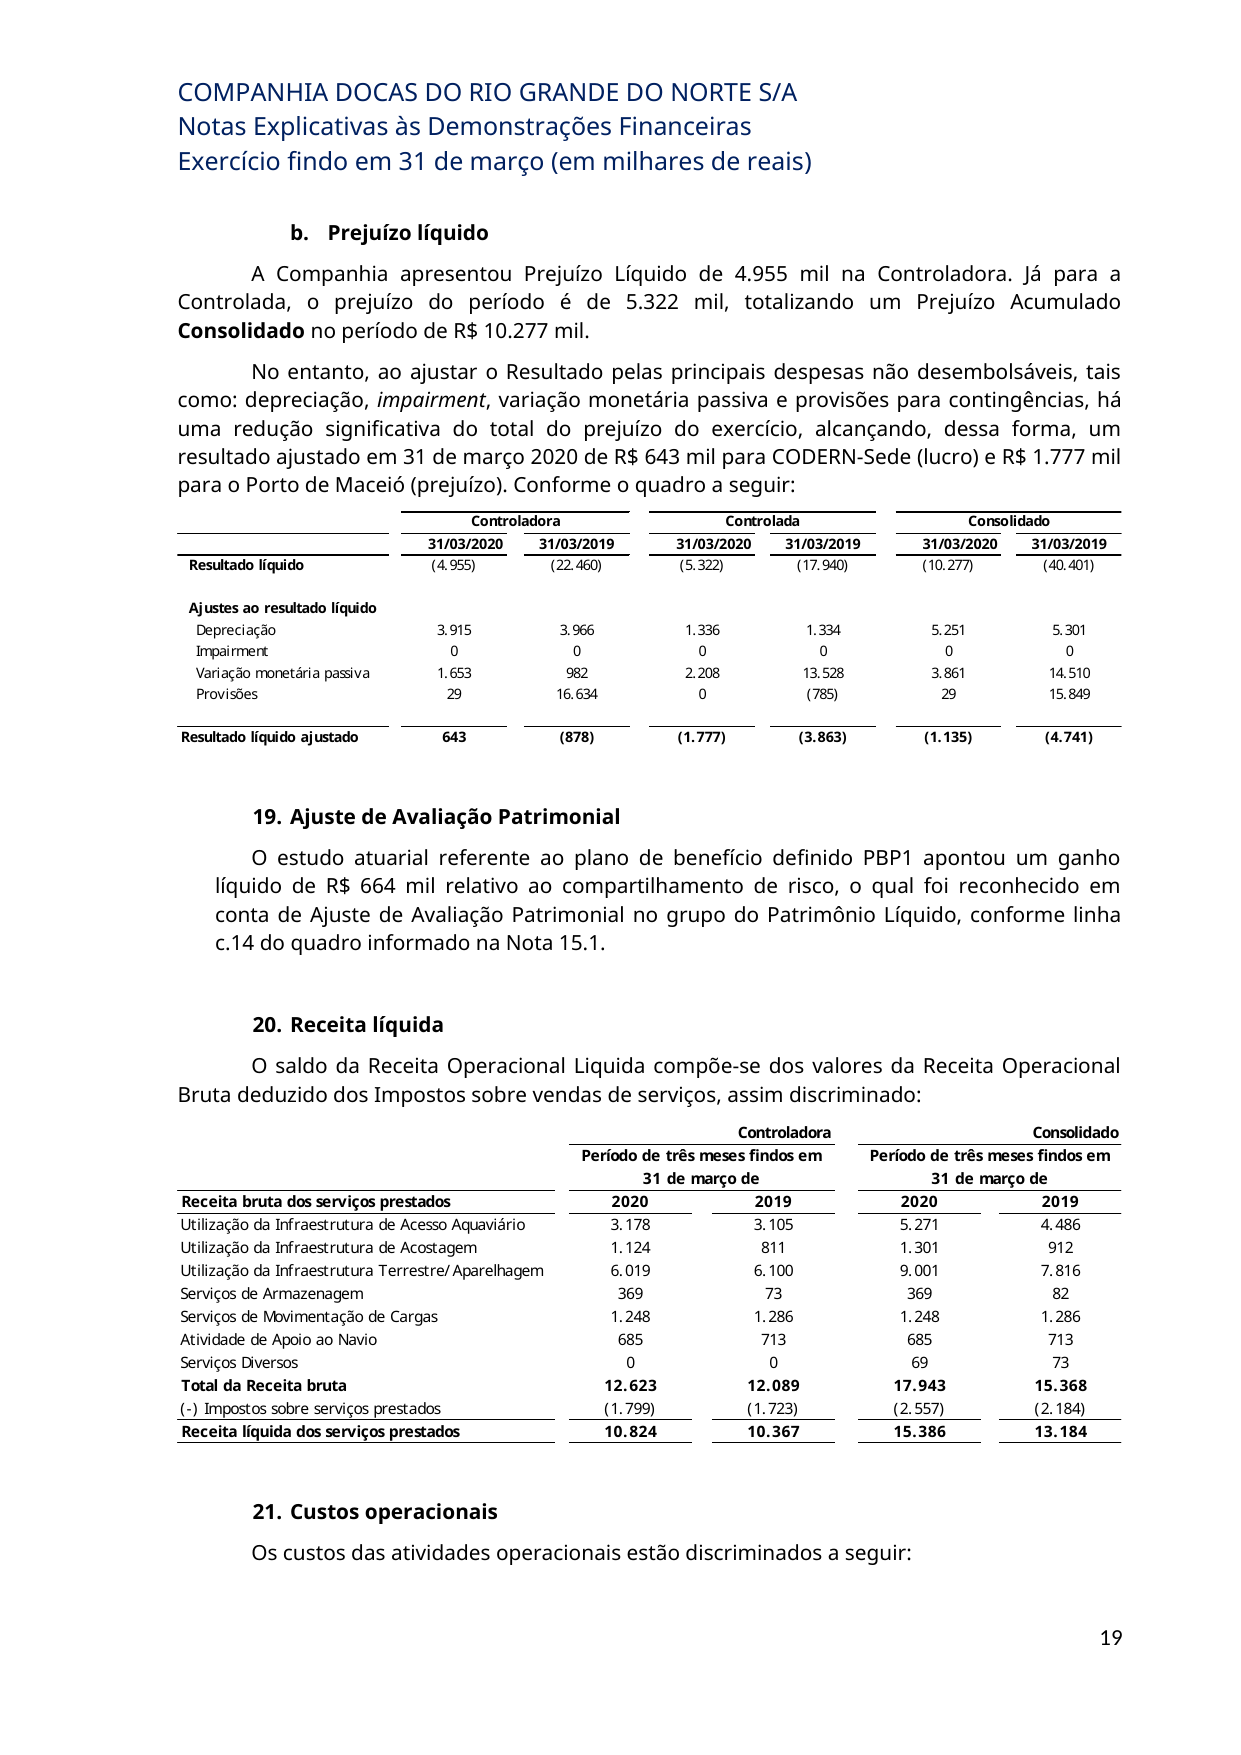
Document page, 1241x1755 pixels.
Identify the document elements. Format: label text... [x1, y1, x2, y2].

list Custos operacionais [252, 1497, 1122, 1525]
text A Companhia apresentou Prejuízo Líquido de 4.955 mil na Controladora. Já para a Controlada, o prejuízo do período é de 5.322 mil, totalizando um Prejuízo Acumulado Consolidado no período de R$ 10.277 mil. [177, 259, 1122, 344]
text O estudo atuarial referente ao plano de benefício definido PBP1 apontou um ganho líquido de R$ 664 mil relativo ao compartilhamento de risco, o qual foi reconhecido em conta de Ajuste de Avaliação Patrimonial no grupo do Patrimônio Líquido, conforme linha c.14 do quadro informado na Nota 15.1. [215, 843, 1122, 957]
list Receita líquida [252, 1010, 1122, 1039]
text No entanto, ao ajustar o Resultado pelas principais despesas não desembolsáveis, tais como: depreciação, impairment, variação monetária passiva e provisões para contingências, há uma redução significativa do total do prejuízo do exercício, alcançando, dessa forma, um resultado ajustado em 31 de março 2020 de R$ 643 mil para CODERN-Sede (lucro) e R$ 1.777 mil para o Porto de Maceió (prejuízo). Conforme o quadro a seguir: [177, 357, 1122, 499]
list Ajuste de Avaliação Patrimonial [252, 802, 1122, 831]
text Os custos das atividades operacionais estão discriminados a seguir: [177, 1538, 1122, 1566]
list Prejuízo líquido [290, 218, 1122, 247]
text O saldo da Receita Operacional Liquida compõe-se dos valores da Receita Operacional Bruta deduzido dos Impostos sobre vendas de serviços, assim discriminado: [177, 1051, 1122, 1108]
